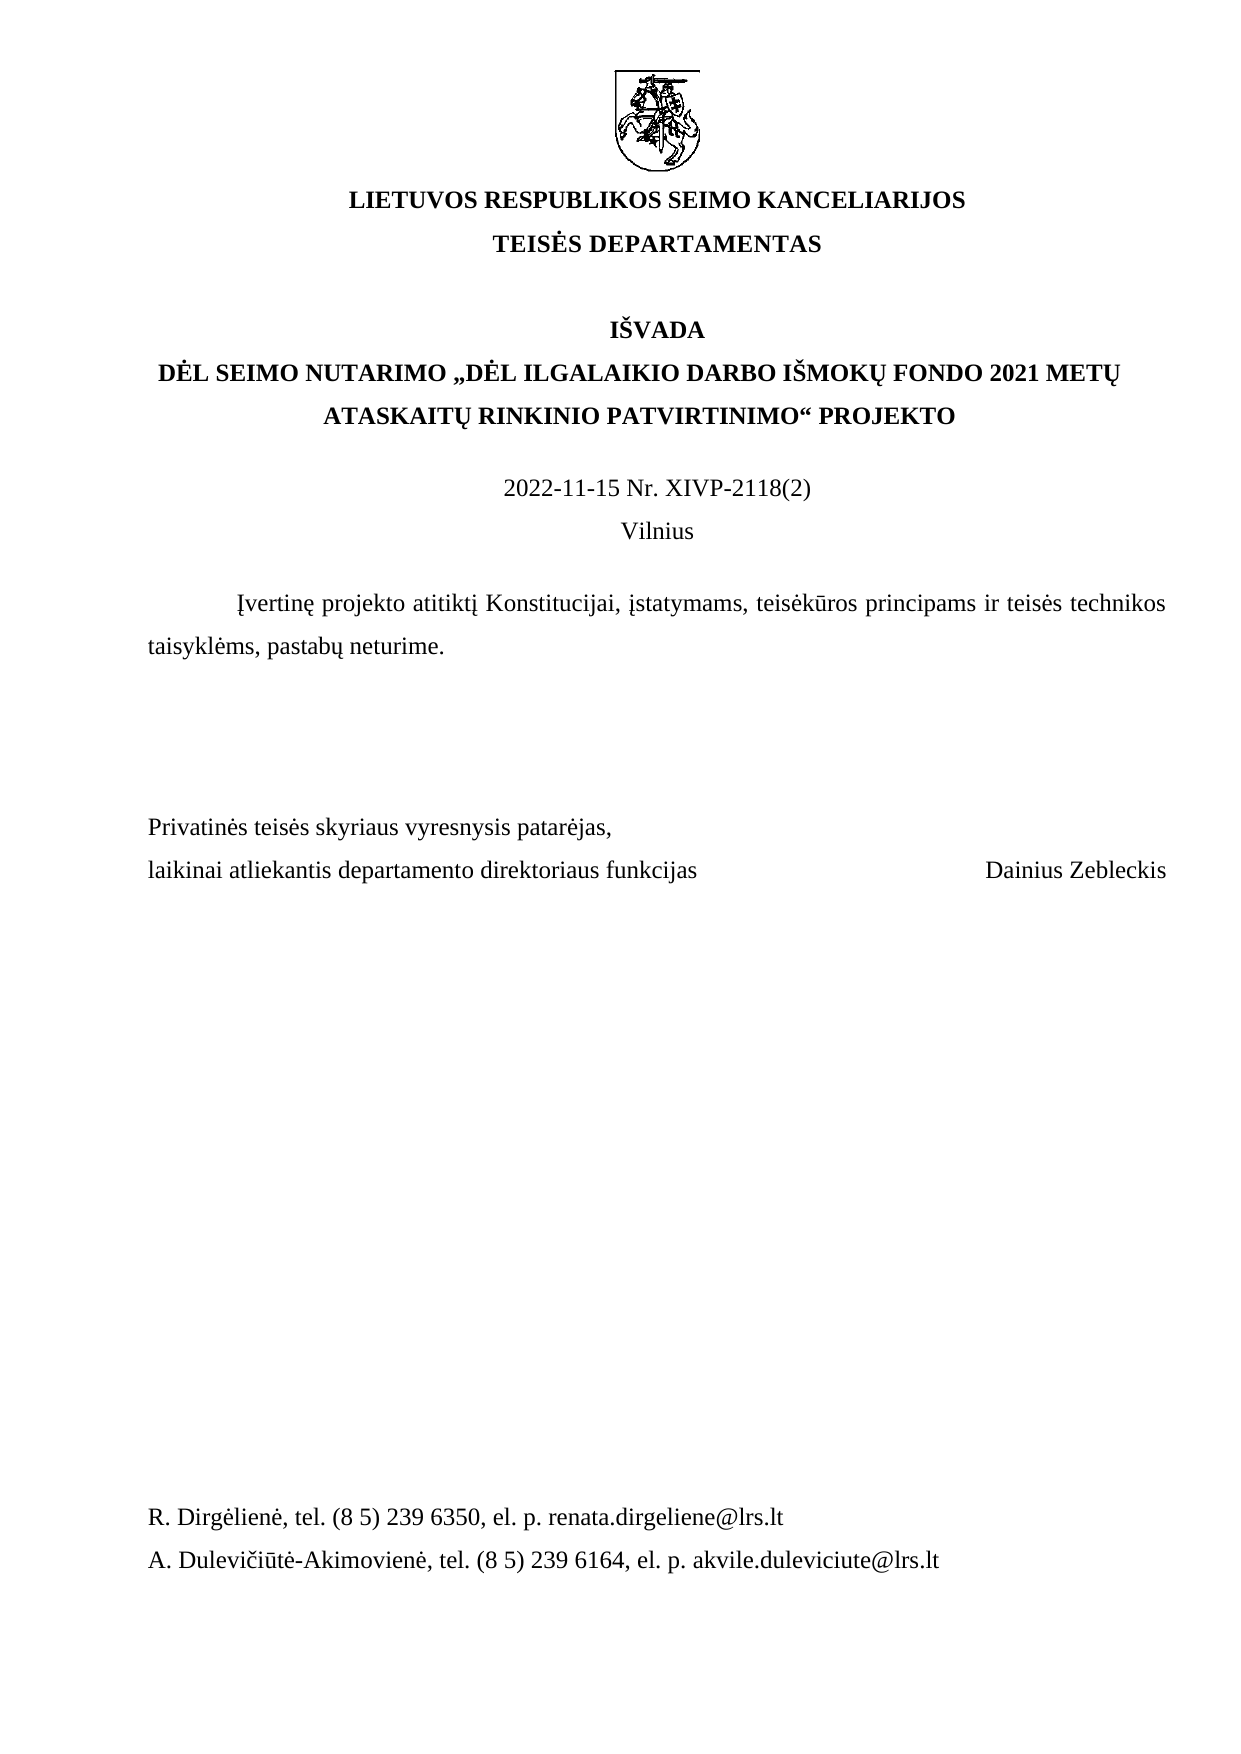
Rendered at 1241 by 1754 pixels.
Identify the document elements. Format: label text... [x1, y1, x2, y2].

text DĖL SEIMO NUTARIMO „DĖL ILGALAIKIO DARBO IŠMOKŲ FONDO 2021 METŲ ATASKAITŲ RINKINIO PATVIRTINIMO“ PROJEKTO [148, 358, 1131, 430]
text R. Dirgėlienė, tel. (8 5) 239 6350, el. p. renata.dirgeliene@lrs.lt [148, 1502, 1167, 1530]
text TEISĖS DEPARTAMENTAS [148, 229, 1167, 257]
text Vilnius [148, 516, 1167, 545]
text 2022-11-15 Nr. XIVP-2118(2) [148, 473, 1167, 502]
text LIETUVOS RESPUBLIKOS SEIMO KANCELIARIJOS [148, 186, 1167, 214]
text Įvertinę projekto atitiktį Konstitucijai, įstatymams, teisėkūros principams ir teisės technikos taisyklėms, pastabų neturime. [148, 588, 1167, 660]
text A. Dulevičiūtė-Akimovienė, tel. (8 5) 239 6164, el. p. akvile.duleviciute@lrs.lt [148, 1545, 1167, 1573]
text IŠVADA [148, 315, 1167, 344]
text Privatinės teisės skyriaus vyresnysis patarėjas, [148, 812, 1167, 840]
text laikinai atliekantis departamento direktoriaus funkcijas Dainius Zebleckis [148, 855, 1167, 883]
